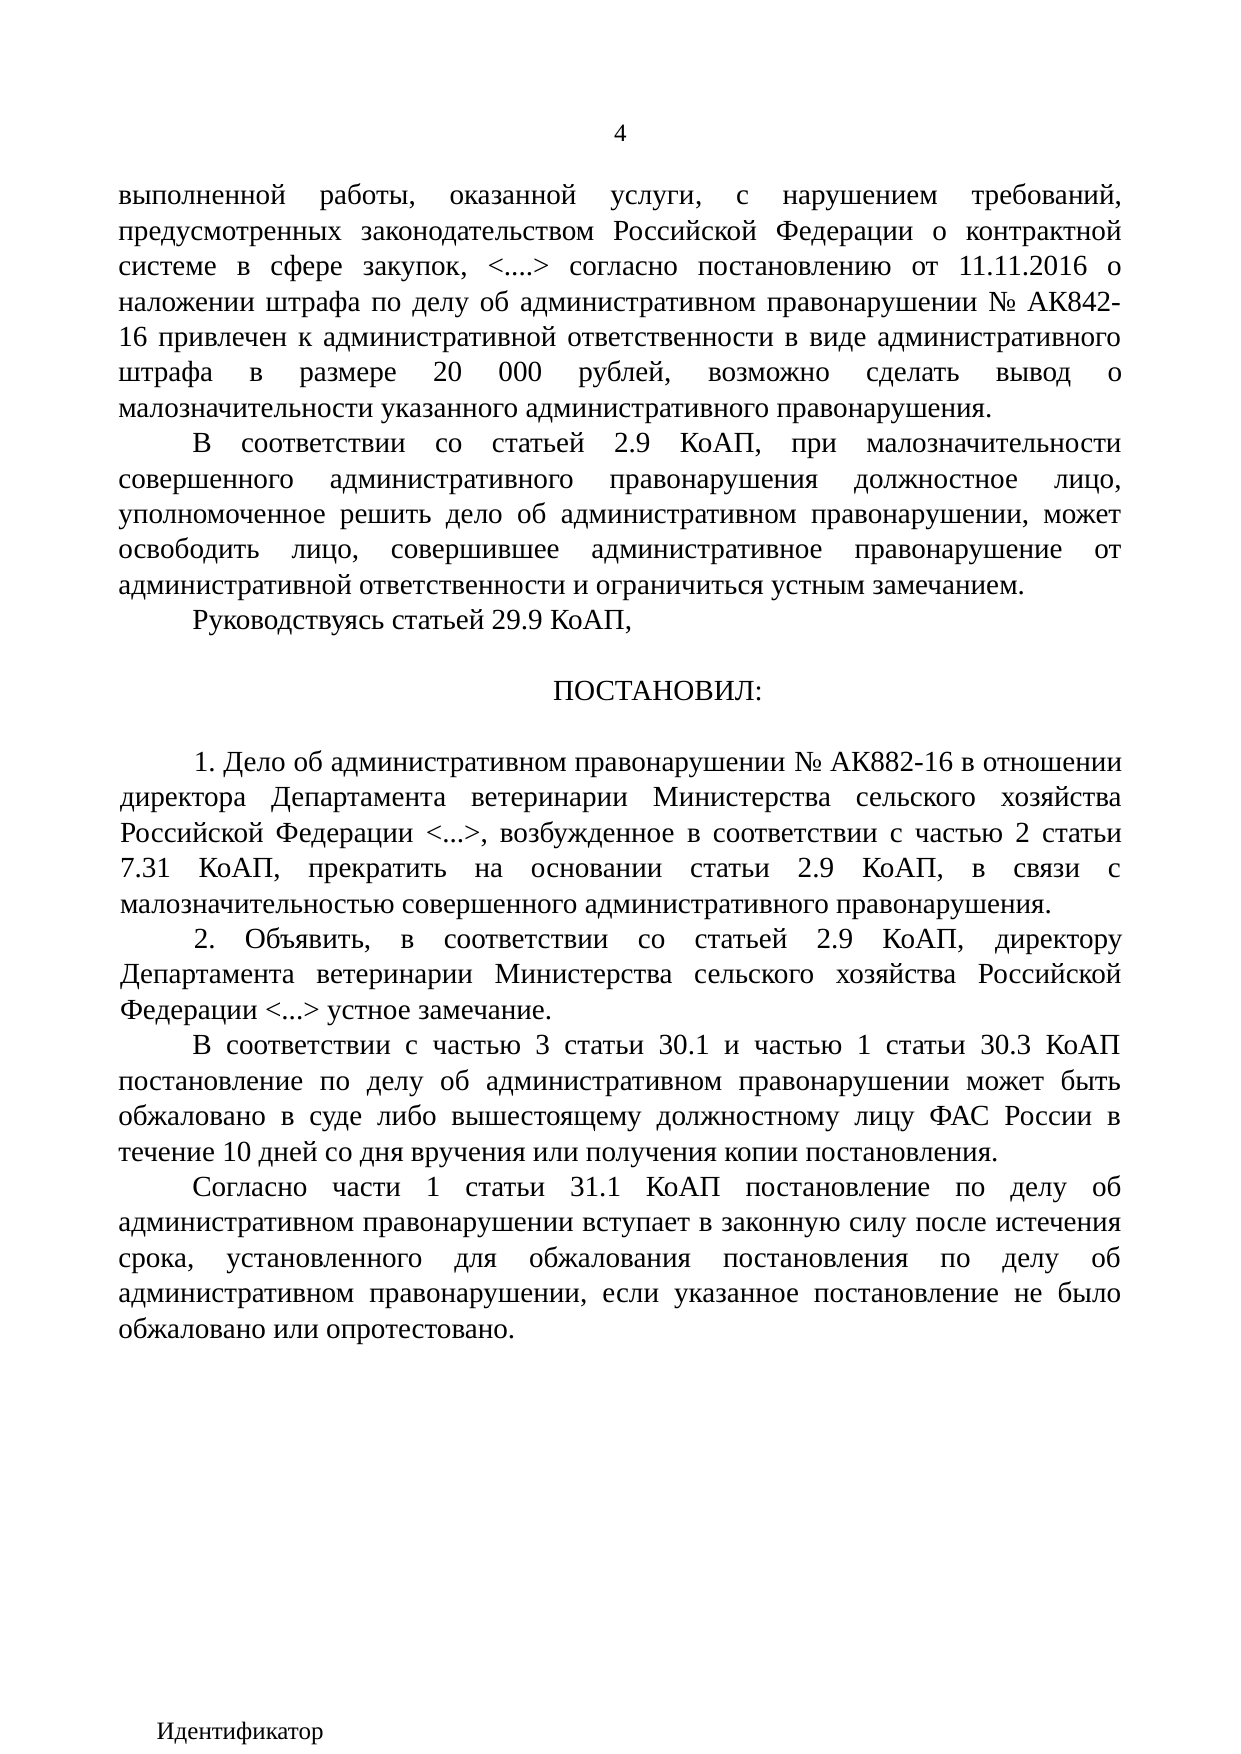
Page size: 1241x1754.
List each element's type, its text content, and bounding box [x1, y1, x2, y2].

text 1. Дело об административном правонарушении № АК882-16 в отношении директора Департамента ветеринарии Министерства сельского хозяйства Российской Федерации <...>, возбужденное в соответствии с частью 2 статьи 7.31 КоАП, прекратить на основании статьи 2.9 КоАП, в связи с малозначительностью совершенного административного правонарушения. [120, 743, 1122, 920]
text Руководствуясь статьей 29.9 КоАП, [118, 601, 1122, 637]
text выполненной работы, оказанной услуги, с нарушением требований, предусмотренных законодательством Российской Федерации о контрактной системе в сфере закупок, <....> согласно постановлению от 11.11.2016 о наложении штрафа по делу об административном правонарушении № АК842-16 привлечен к административной ответственности в виде административного штрафа в размере 20 000 рублей, возможно сделать вывод о малозначительности указанного административного правонарушения. [118, 176, 1122, 424]
text 2. Объявить, в соответствии со статьей 2.9 КоАП, директору Департамента ветеринарии Министерства сельского хозяйства Российской Федерации <...> устное замечание. [120, 920, 1122, 1026]
text ПОСТАНОВИЛ: [118, 672, 1122, 708]
text В соответствии со статьей 2.9 КоАП, при малозначительности совершенного административного правонарушения должностное лицо, уполномоченное решить дело об административном правонарушении, может освободить лицо, совершившее административное правонарушение от административной ответственности и ограничиться устным замечанием. [118, 424, 1122, 601]
text В соответствии с частью 3 статьи 30.1 и частью 1 статьи 30.3 КоАП постановление по делу об административном правонарушении может быть обжаловано в суде либо вышестоящему должностному лицу ФАС России в течение 10 дней со дня вручения или получения копии постановления. [118, 1026, 1122, 1168]
text Согласно части 1 статьи 31.1 КоАП постановление по делу об административном правонарушении вступает в законную силу после истечения срока, установленного для обжалования постановления по делу об административном правонарушении, если указанное постановление не было обжаловано или опротестовано. [118, 1168, 1122, 1345]
